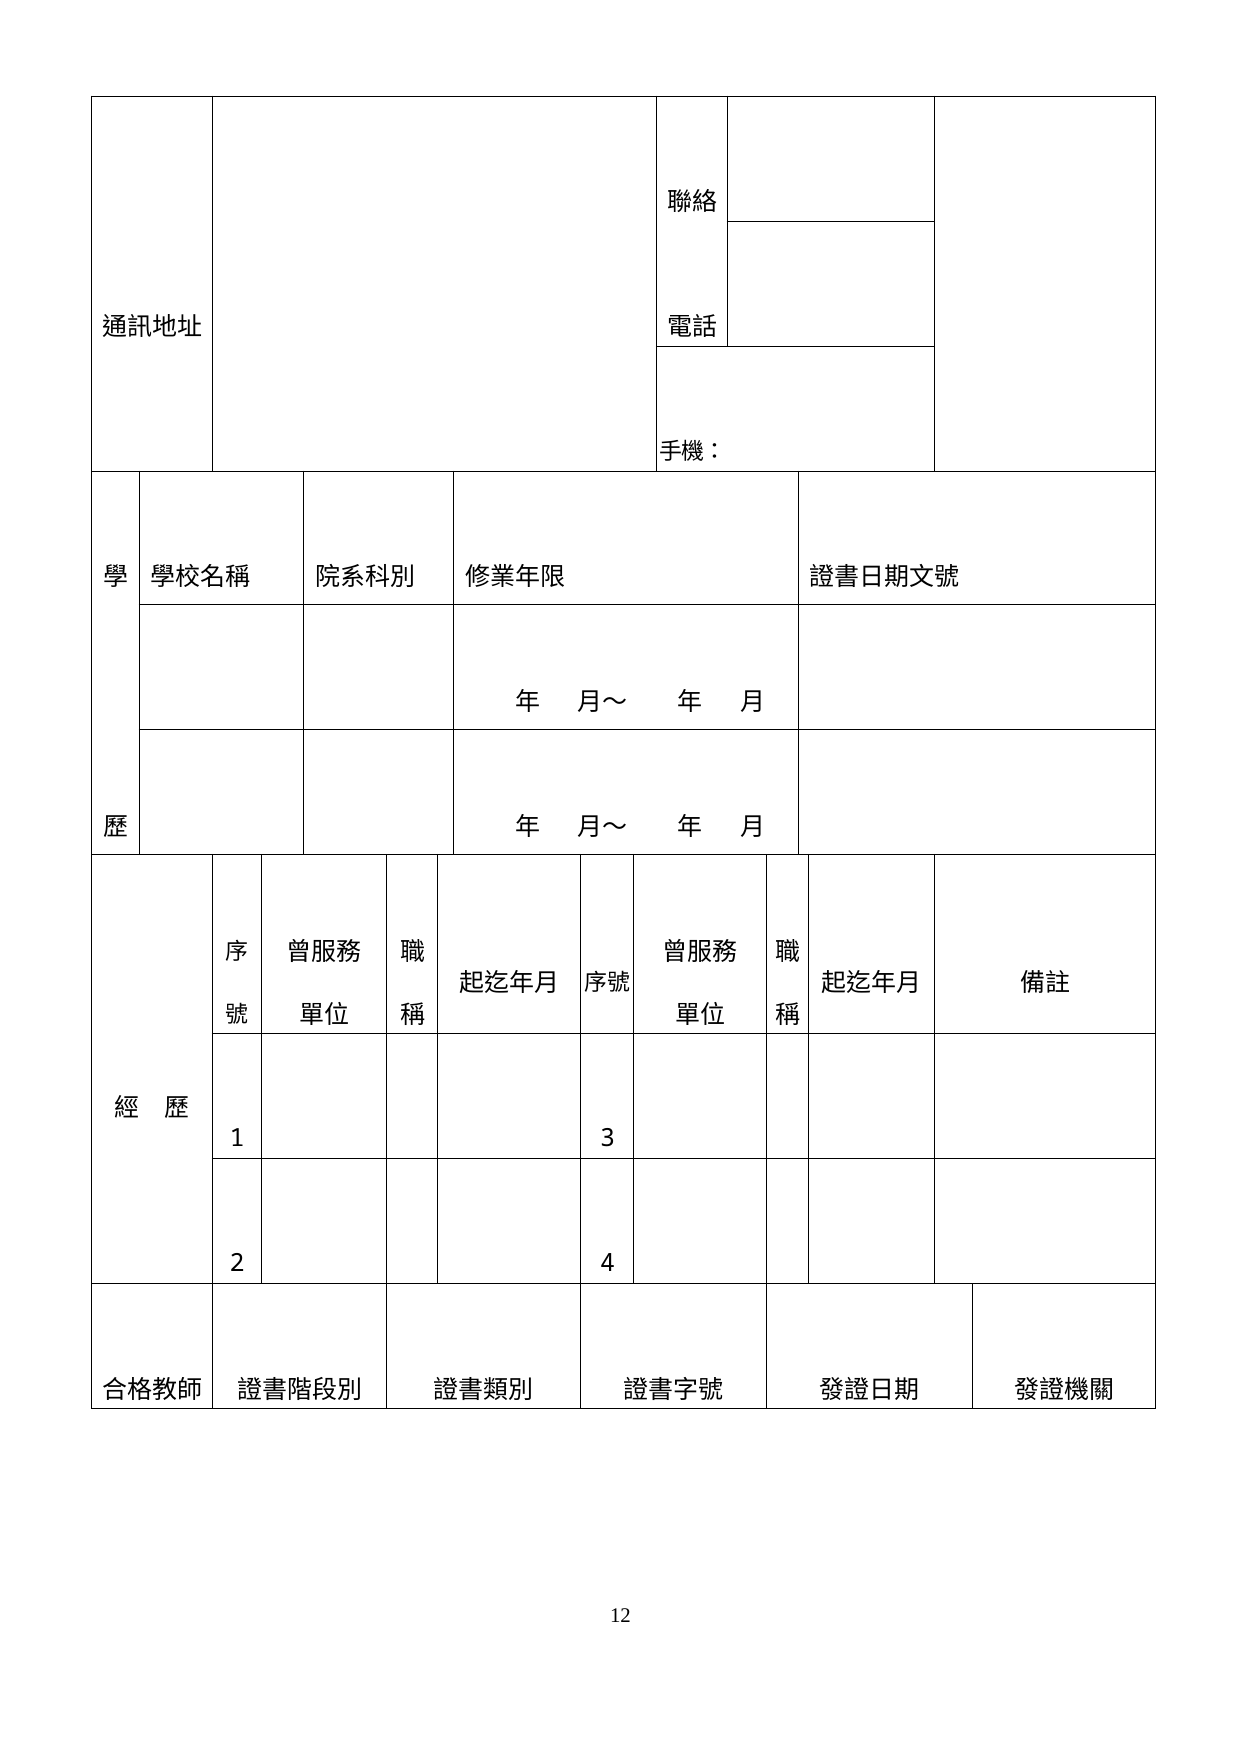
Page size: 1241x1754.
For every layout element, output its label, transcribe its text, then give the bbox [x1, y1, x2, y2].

table_cell 4 [581, 1159, 633, 1283]
table_cell 2 [213, 1159, 261, 1283]
table_cell 學校名稱 [140, 472, 303, 604]
table_cell 合格教師 [92, 1284, 212, 1408]
table_cell [935, 1034, 1155, 1158]
table_cell 證書類別 [387, 1284, 580, 1408]
table_cell [387, 1034, 437, 1158]
table_cell [213, 97, 656, 471]
table_cell [140, 605, 303, 729]
table_cell [262, 1159, 386, 1283]
table_cell 起迄年月 [438, 855, 580, 1033]
table_cell [728, 222, 934, 346]
table_cell [767, 1159, 808, 1283]
table_cell 年 月～ 年 月 [454, 730, 798, 854]
table_cell 學 歷 [92, 472, 139, 854]
table_cell [799, 605, 1155, 729]
table_cell [438, 1159, 580, 1283]
table_cell [809, 1034, 934, 1158]
table_cell 1 [213, 1034, 261, 1158]
table_cell [767, 1034, 808, 1158]
table_cell [304, 730, 453, 854]
table_cell 備註 [935, 855, 1155, 1033]
table_cell [809, 1159, 934, 1283]
table_cell 序號 [213, 855, 261, 1033]
table_cell 手機： [657, 347, 934, 471]
table_cell [935, 97, 1155, 471]
table_cell [140, 730, 303, 854]
table_cell 3 [581, 1034, 633, 1158]
table_cell [438, 1034, 580, 1158]
table_cell 修業年限 [454, 472, 798, 604]
table_cell [262, 1034, 386, 1158]
table_cell 曾服務 單位 [634, 855, 766, 1033]
table_cell 證書階段別 [213, 1284, 386, 1408]
table_cell [799, 730, 1155, 854]
table_cell 經 歷 [92, 855, 212, 1283]
table_cell [634, 1034, 766, 1158]
table_cell [935, 1159, 1155, 1283]
table_cell 職稱 [387, 855, 437, 1033]
table_cell 起迄年月 [809, 855, 934, 1033]
table_cell 證書字號 [581, 1284, 766, 1408]
table_cell 發證機關 [973, 1284, 1155, 1408]
table_cell [634, 1159, 766, 1283]
table_cell 通訊地址 [92, 97, 212, 471]
table_cell 證書日期文號 [799, 472, 1155, 604]
table_cell [304, 605, 453, 729]
table_cell 院系科別 [304, 472, 453, 604]
table_cell 聯絡 電話 [657, 97, 727, 346]
table_cell [387, 1159, 437, 1283]
table_cell 發證日期 [767, 1284, 972, 1408]
table_cell [728, 97, 934, 221]
table_cell 年 月～ 年 月 [454, 605, 798, 729]
table_cell 曾服務 單位 [262, 855, 386, 1033]
table_cell 職稱 [767, 855, 808, 1033]
table_cell 序號 [581, 855, 633, 1033]
